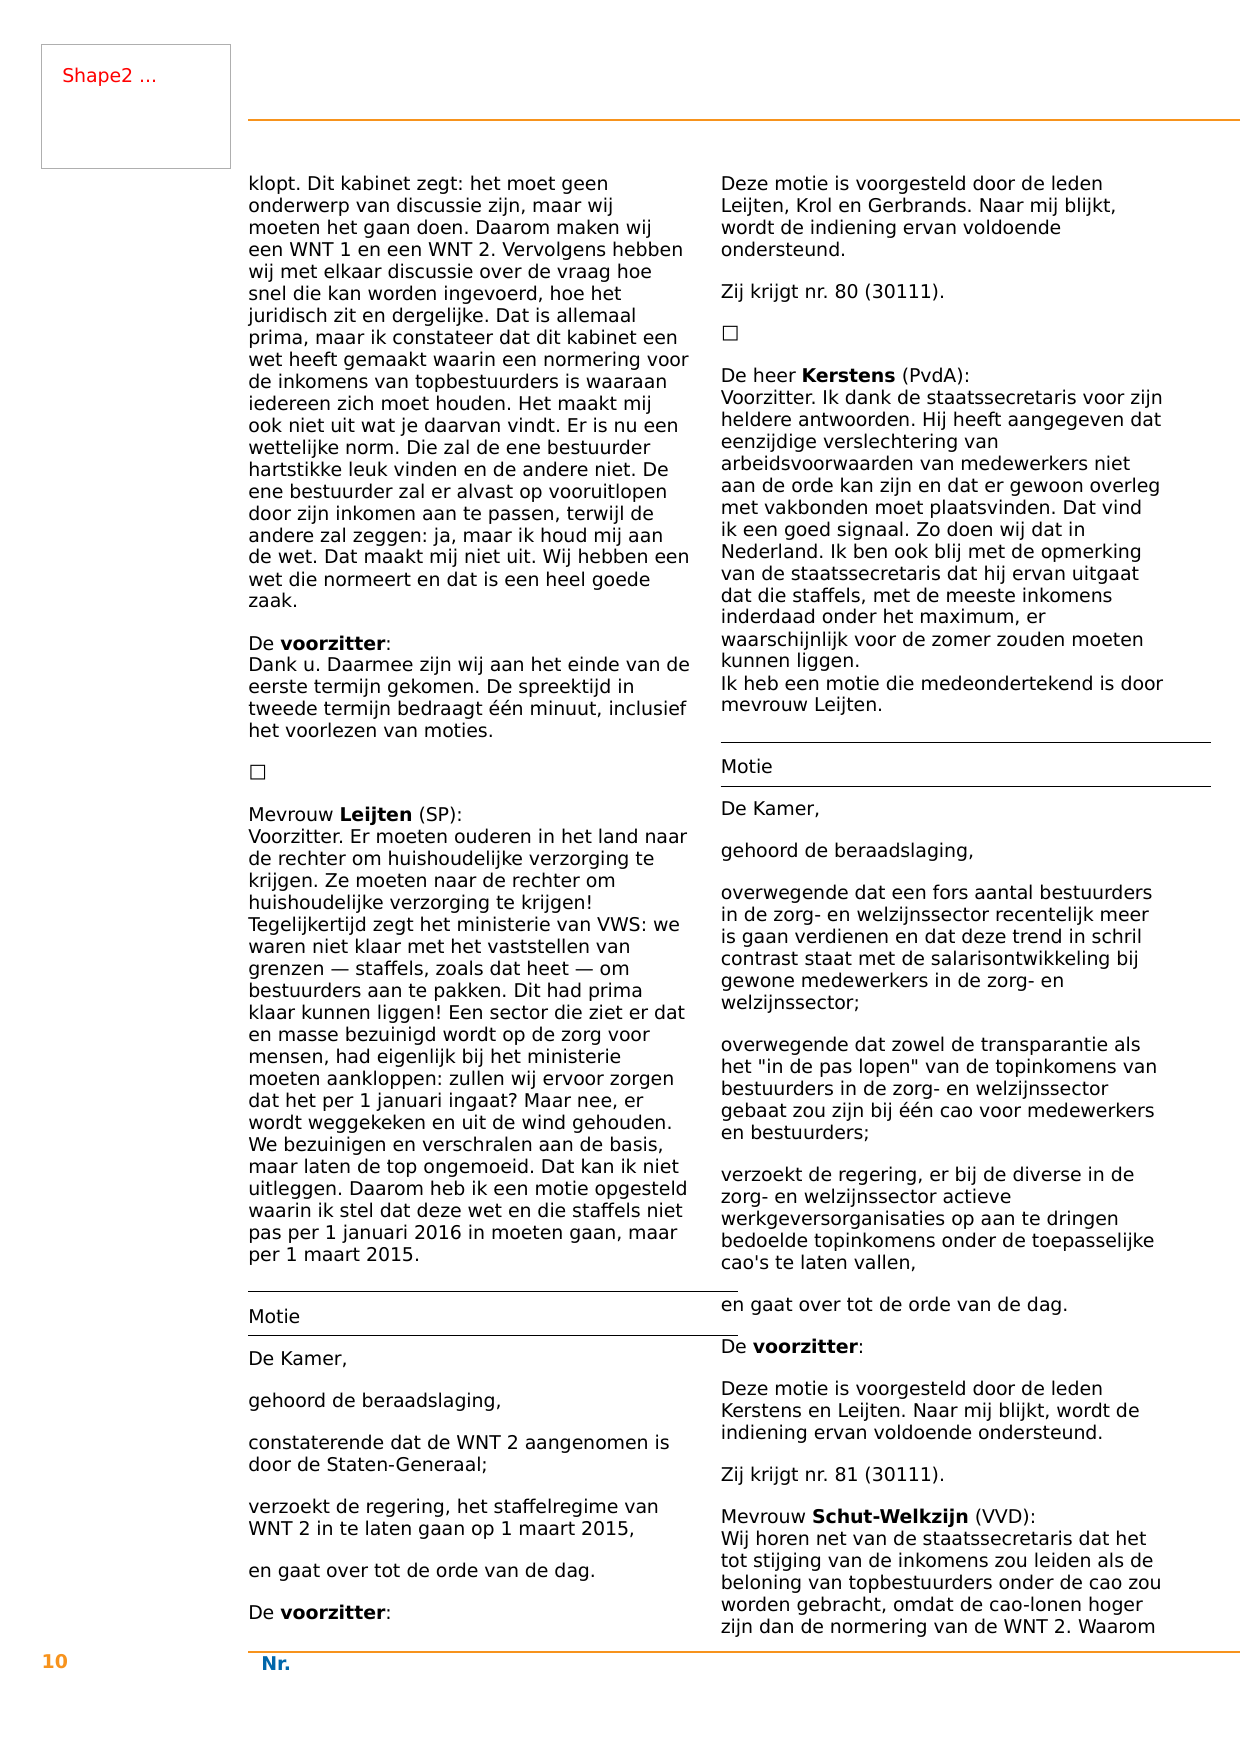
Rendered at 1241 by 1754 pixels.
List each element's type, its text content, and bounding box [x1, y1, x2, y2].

text verzoekt de regering, er bij de diverse in de zorg- en welzijnssector actieve werkgeversorganisaties op aan te dringen bedoelde topinkomens onder de toepasselijke cao's te laten vallen, [721, 1164, 1163, 1274]
text en gaat over tot de orde van de dag. [721, 1294, 1163, 1316]
text Ik heb een motie die medeondertekend is door mevrouw Leijten. [721, 672, 1163, 716]
text gehoord de beraadslaging, [721, 840, 1163, 862]
text klopt. Dit kabinet zegt: het moet geen onderwerp van discussie zijn, maar wij moeten het gaan doen. Daarom maken wij een WNT 1 en een WNT 2. Vervolgens hebben wij met elkaar discussie over de vraag hoe snel die kan worden ingevoerd, hoe het juridisch zit en dergelijke. Dat is allemaal prima, maar ik constateer dat dit kabinet een wet heeft gemaakt waarin een normering voor de inkomens van topbestuurders is waaraan iedereen zich moet houden. Het maakt mij ook niet uit wat je daarvan vindt. Er is nu een wettelijke norm. Die zal de ene bestuurder hartstikke leuk vinden en de andere niet. De ene bestuurder zal er alvast op vooruitlopen door zijn inkomen aan te passen, terwijl de andere zal zeggen: ja, maar ik houd mij aan de wet. Dat maakt mij niet uit. Wij hebben een wet die normeert en dat is een heel goede zaak. [248, 173, 691, 612]
text constaterende dat de WNT 2 aangenomen is door de Staten-Generaal; [248, 1432, 691, 1476]
text overwegende dat zowel de transparantie als het "in de pas lopen" van de topinkomens van bestuurders in de zorg- en welzijnssector gebaat zou zijn bij één cao voor medewerkers en bestuurders; [721, 1034, 1163, 1144]
text Zij krijgt nr. 81 (30111). [721, 1464, 1163, 1486]
text Dank u. Daarmee zijn wij aan het einde van de eerste termijn gekomen. De spreektijd in tweede termijn bedraagt één minuut, inclusief het voorlezen van moties. [248, 654, 691, 742]
text ⬜ [721, 323, 1163, 345]
text De heer Kerstens (PvdA): [721, 365, 1163, 387]
text Deze motie is voorgesteld door de leden Kerstens en Leijten. Naar mij blijkt, wordt de indiening ervan voldoende ondersteund. [721, 1378, 1163, 1444]
text ⬜ [248, 762, 691, 784]
text Deze motie is voorgesteld door de leden Leijten, Krol en Gerbrands. Naar mij blijkt, wordt de indiening ervan voldoende ondersteund. [721, 173, 1163, 261]
text Voorzitter. Ik dank de staatssecretaris voor zijn heldere antwoorden. Hij heeft aangegeven dat eenzijdige verslechtering van arbeidsvoorwaarden van medewerkers niet aan de orde kan zijn en dat er gewoon overleg met vakbonden moet plaatsvinden. Dat vind ik een goed signaal. Zo doen wij dat in Nederland. Ik ben ook blij met de opmerking van de staatssecretaris dat hij ervan uitgaat dat die staffels, met de meeste inkomens inderdaad onder het maximum, er waarschijnlijk voor de zomer zouden moeten kunnen liggen. [721, 387, 1163, 672]
text Zij krijgt nr. 80 (30111). [721, 281, 1163, 303]
text Mevrouw Leijten (SP): [248, 804, 691, 826]
text De voorzitter: [721, 1336, 1163, 1358]
text De Kamer, [721, 798, 1163, 820]
text Motie [721, 756, 1163, 778]
text verzoekt de regering, het staffelregime van WNT 2 in te laten gaan op 1 maart 2015, [248, 1496, 691, 1539]
text en gaat over tot de orde van de dag. [248, 1559, 691, 1582]
text De voorzitter: [248, 632, 691, 654]
text De voorzitter: [248, 1602, 691, 1623]
text De Kamer, [248, 1348, 691, 1370]
text Mevrouw Schut-Welkzijn (VVD): [721, 1506, 1163, 1528]
text Motie [248, 1306, 691, 1328]
text overwegende dat een fors aantal bestuurders in de zorg- en welzijnssector recentelijk meer is gaan verdienen en dat deze trend in schril contrast staat met de salarisontwikkeling bij gewone medewerkers in de zorg- en welzijnssector; [721, 882, 1163, 1014]
text Wij horen net van de staatssecretaris dat het tot stijging van de inkomens zou leiden als de beloning van topbestuurders onder de cao zou worden gebracht, omdat de cao-lonen hoger zijn dan de normering van de WNT 2. Waarom [721, 1528, 1163, 1638]
text gehoord de beraadslaging, [248, 1390, 691, 1412]
text Voorzitter. Er moeten ouderen in het land naar de rechter om huishoudelijke verzorging te krijgen. Ze moeten naar de rechter om huishoudelijke verzorging te krijgen! Tegelijkertijd zegt het ministerie van VWS: we waren niet klaar met het vaststellen van grenzen — staffels, zoals dat heet — om bestuurders aan te pakken. Dit had prima klaar kunnen liggen! Een sector die ziet er dat en masse bezuinigd wordt op de zorg voor mensen, had eigenlijk bij het ministerie moeten aankloppen: zullen wij ervoor zorgen dat het per 1 januari ingaat? Maar nee, er wordt weggekeken en uit de wind gehouden. We bezuinigen en verschralen aan de basis, maar laten de top ongemoeid. Dat kan ik niet uitleggen. Daarom heb ik een motie opgesteld waarin ik stel dat deze wet en die staffels niet pas per 1 januari 2016 in moeten gaan, maar per 1 maart 2015. [248, 826, 691, 1266]
